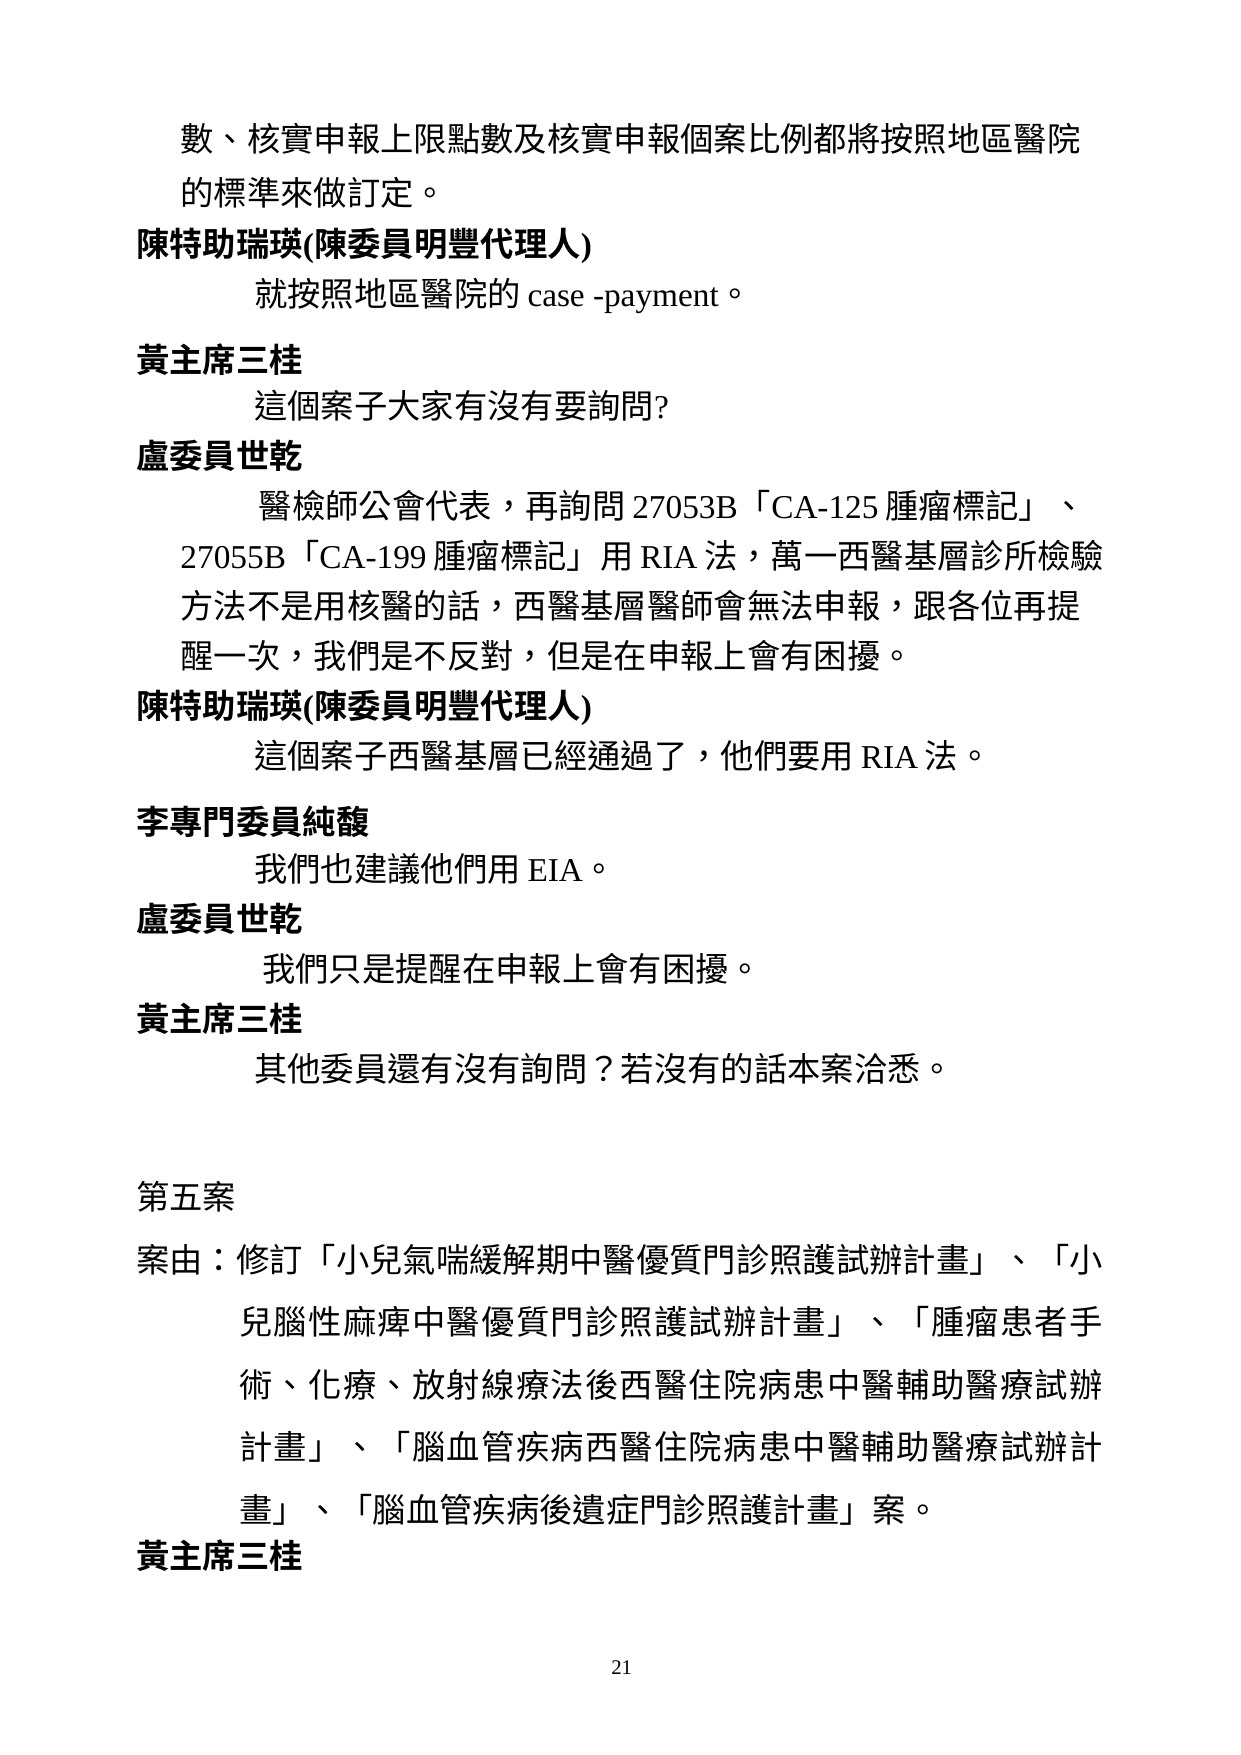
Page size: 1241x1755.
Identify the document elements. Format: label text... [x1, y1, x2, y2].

text 陳特助瑞瑛(陳委員明豐代理人) [136, 216, 1104, 266]
text 黃主席三桂 [136, 991, 1104, 1041]
text 這個案子大家有沒有要詢問? [136, 378, 1104, 428]
text 這個案子西醫基層已經通過了，他們要用RIA法。 [136, 728, 1104, 778]
text 就按照地區醫院的case -payment。 [136, 266, 1104, 316]
text 我們也建議他們用EIA。 [136, 841, 1104, 891]
text 案由：修訂「小兒氣喘緩解期中醫優質門診照護試辦計畫」、「小兒腦性麻痺中醫優質門診照護試辦計畫」、「腫瘤患者手術、化療、放射線療法後西醫住院病患中醫輔助醫療試辦計畫」、「腦血管疾病西醫住院病患中醫輔助醫療試辦計畫」、「腦血管疾病後遺症門診照護計畫」案。 [136, 1216, 1104, 1528]
text 醫檢師公會代表，再詢問27053B「CA-125腫瘤標記」、27055B「CA-199腫瘤標記」用RIA法，萬一西醫基層診所檢驗方法不是用核醫的話，西醫基層醫師會無法申報，跟各位再提醒一次，我們是不反對，但是在申報上會有困擾。 [180, 478, 1104, 678]
text 第五案 [136, 1153, 1104, 1216]
text 李專門委員純馥 [136, 778, 1104, 841]
text 我們只是提醒在申報上會有困擾。 [136, 941, 1104, 991]
text 盧委員世乾 [136, 428, 1104, 478]
text 黃主席三桂 [136, 316, 1104, 378]
text 黃主席三桂 [136, 1528, 1104, 1578]
text 其他委員還有沒有詢問？若沒有的話本案洽悉。 [136, 1041, 1104, 1091]
text 數、核實申報上限點數及核實申報個案比例都將按照地區醫院的標準來做訂定。 [180, 108, 1104, 216]
text 盧委員世乾 [136, 891, 1104, 941]
text 陳特助瑞瑛(陳委員明豐代理人) [136, 678, 1104, 728]
